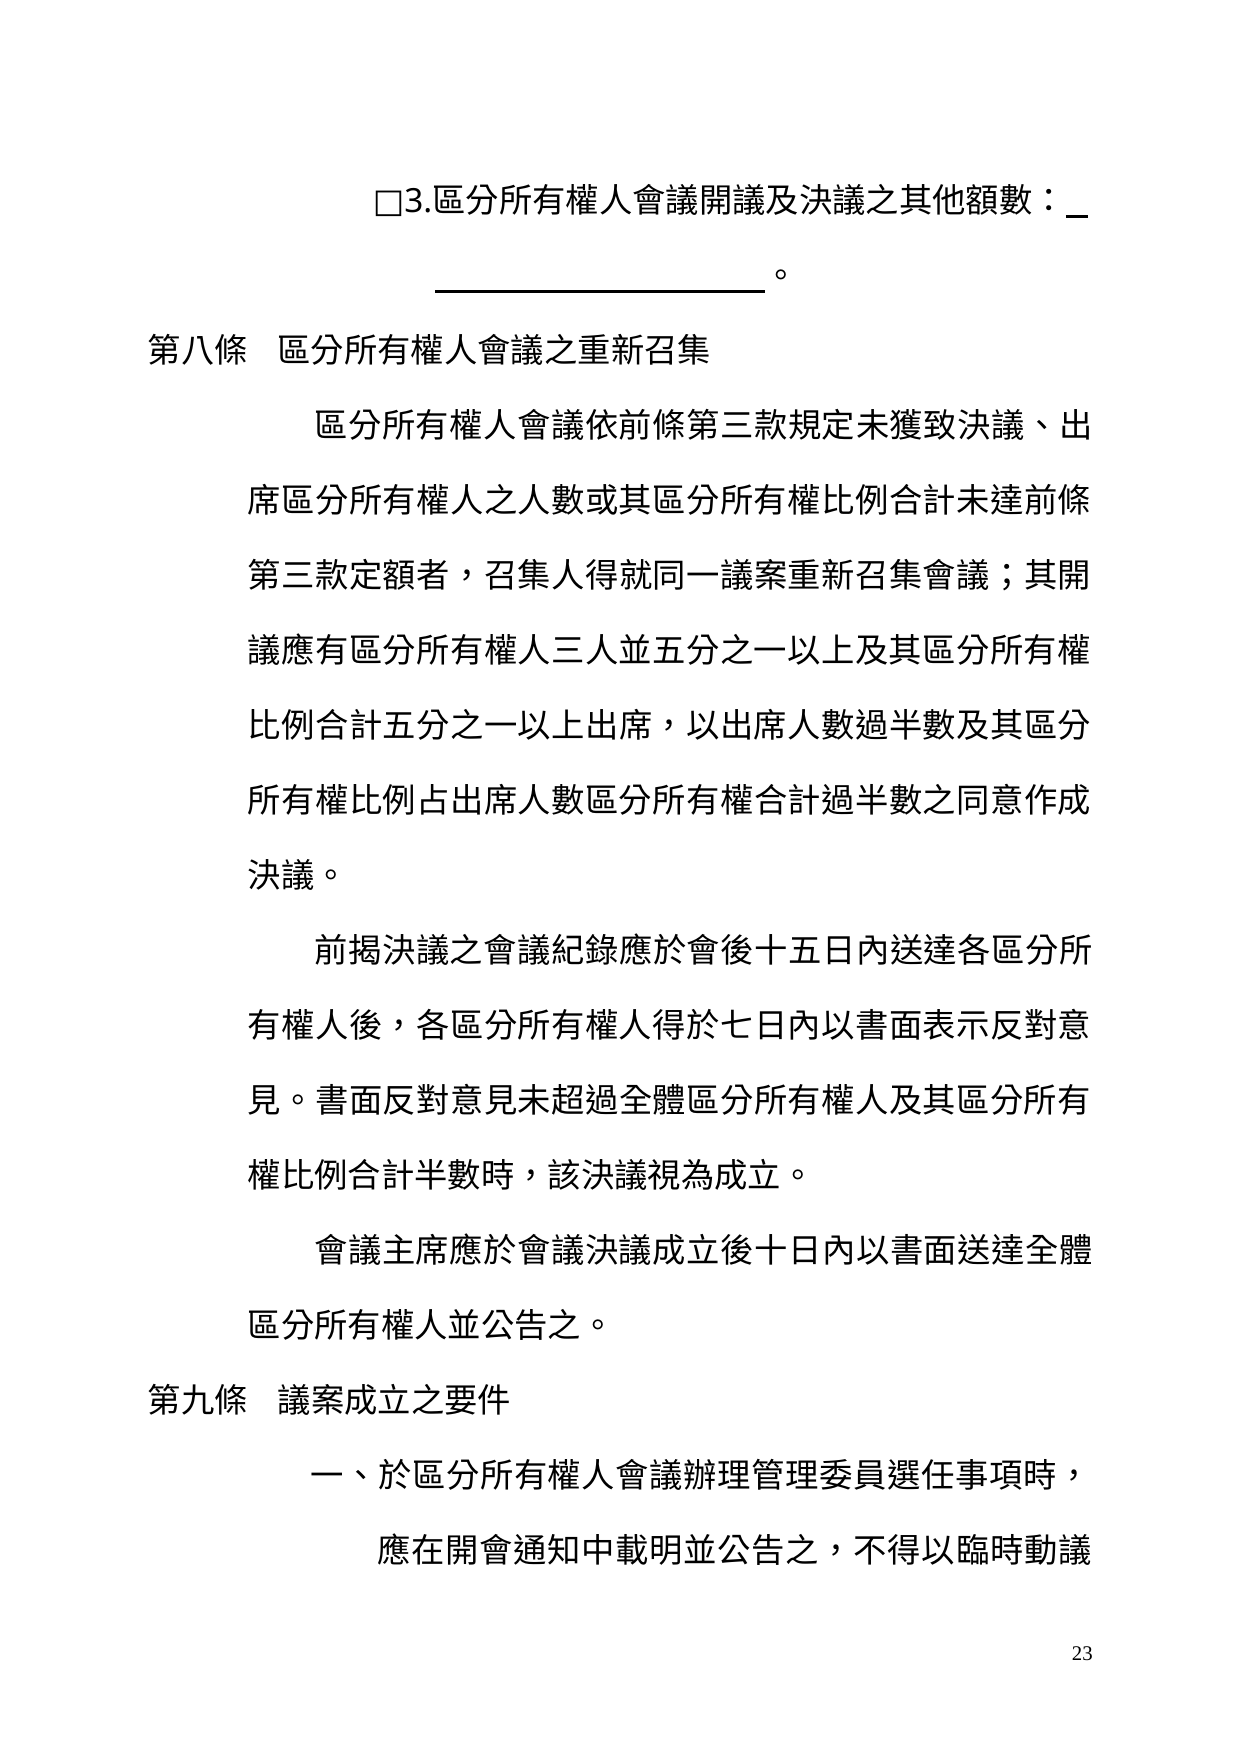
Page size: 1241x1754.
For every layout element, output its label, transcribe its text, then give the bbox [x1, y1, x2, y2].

text □3.區分所有權人會議開議及決議之其他額數： [373, 161, 1092, 236]
text 。 [435, 236, 1092, 311]
text 第八條 區分所有權人會議之重新召集 [148, 311, 1092, 386]
text 區分所有權人會議依前條第三款規定未獲致決議、出席區分所有權人之人數或其區分所有權比例合計未達前條第三款定額者，召集人得就同一議案重新召集會議；其開議應有區分所有權人三人並五分之一以上及其區分所有權比例合計五分之一以上出席，以出席人數過半數及其區分所有權比例占出席人數區分所有權合計過半數之同意作成決議。 [248, 386, 1092, 911]
text 一、於區分所有權人會議辦理管理委員選任事項時，應在開會通知中載明並公告之，不得以臨時動議 [310, 1436, 1092, 1586]
text 會議主席應於會議決議成立後十日內以書面送達全體區分所有權人並公告之。 [248, 1211, 1092, 1361]
text 第九條 議案成立之要件 [148, 1361, 1092, 1436]
text 前揭決議之會議紀錄應於會後十五日內送達各區分所有權人後，各區分所有權人得於七日內以書面表示反對意見。書面反對意見未超過全體區分所有權人及其區分所有權比例合計半數時，該決議視為成立。 [248, 911, 1092, 1211]
